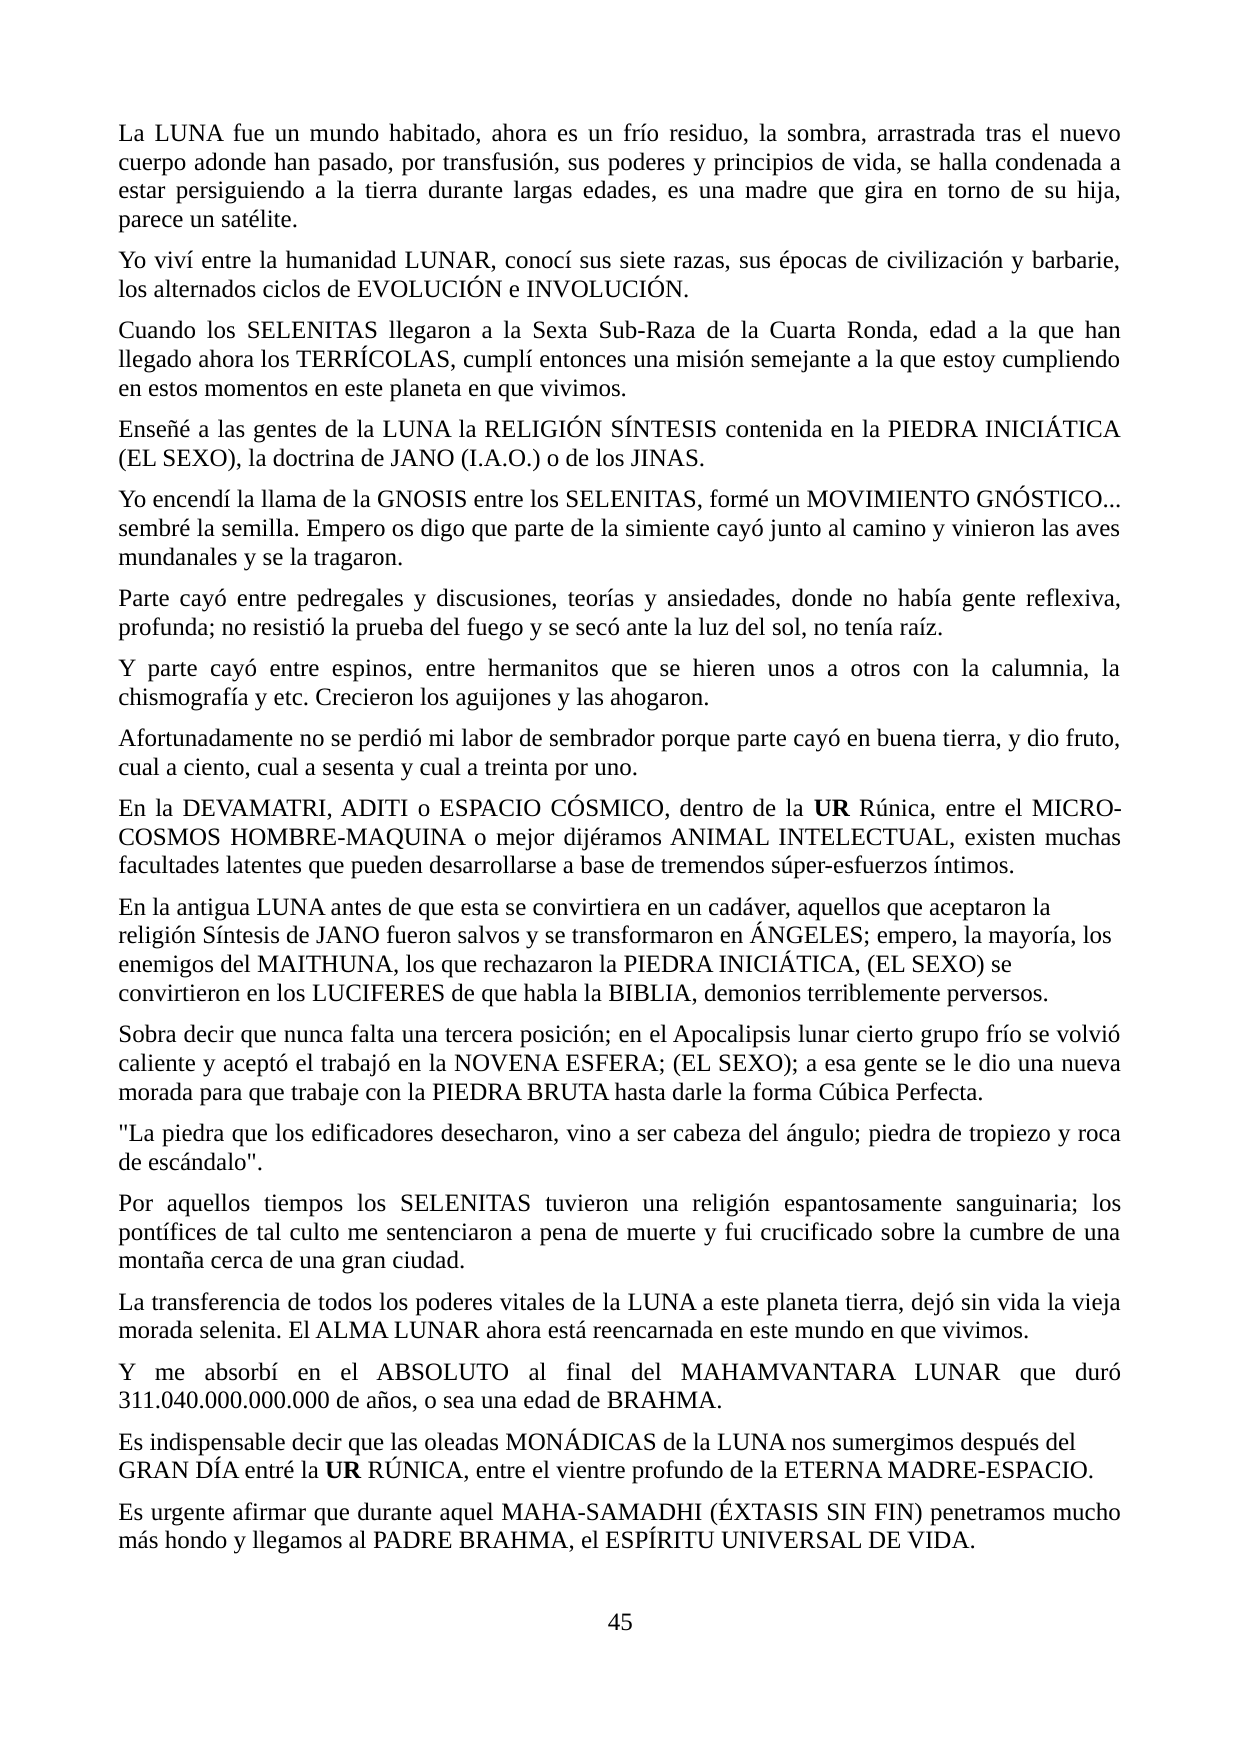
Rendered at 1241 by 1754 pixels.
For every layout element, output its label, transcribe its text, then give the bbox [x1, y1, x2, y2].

text Por aquellos tiempos los SELENITAS tuvieron una religión espantosamente sanguinaria; los pontífices de tal culto me sentenciaron a pena de muerte y fui crucificado sobre la cumbre de una montaña cerca de una gran ciudad. [118, 1188, 1122, 1274]
text Yo viví entre la humanidad LUNAR, conocí sus siete razas, sus épocas de civilización y barbarie, los alternados ciclos de EVOLUCIÓN e INVOLUCIÓN. [118, 246, 1122, 303]
text Es urgente afirmar que durante aquel MAHA-SAMADHI (ÉXTASIS SIN FIN) penetramos mucho más hondo y llegamos al PADRE BRAHMA, el ESPÍRITU UNIVERSAL DE VIDA. [118, 1497, 1122, 1554]
text Enseñé a las gentes de la LUNA la RELIGIÓN SÍNTESIS contenida en la PIEDRA INICIÁTICA (EL SEXO), la doctrina de JANO (I.A.O.) o de los JINAS. [118, 414, 1122, 472]
text En la antigua LUNA antes de que esta se convirtiera en un cadáver, aquellos que aceptaron la religión Síntesis de JANO fueron salvos y se transformaron en ÁNGELES; empero, la mayoría, los enemigos del MAITHUNA, los que rechazaron la PIEDRA INICIÁTICA, (EL SEXO) se convirtieron en los LUCIFERES de que habla la BIBLIA, demonios terriblemente perversos. [118, 892, 1122, 1007]
text Parte cayó entre pedregales y discusiones, teorías y ansiedades, donde no había gente reflexiva, profunda; no resistió la prueba del fuego y se secó ante la luz del sol, no tenía raíz. [118, 583, 1122, 641]
text Yo encendí la llama de la GNOSIS entre los SELENITAS, formé un MOVIMIENTO GNÓSTICO... sembré la semilla. Empero os digo que parte de la simiente cayó junto al camino y vinieron las aves mundanales y se la tragaron. [118, 484, 1122, 571]
text Afortunadamente no se perdió mi labor de sembrador porque parte cayó en buena tierra, y dio fruto, cual a ciento, cual a sesenta y cual a treinta por uno. [118, 723, 1122, 781]
text Y me absorbí en el ABSOLUTO al final del MAHAMVANTARA LUNAR que duró 311.040.000.000.000 de años, o sea una edad de BRAHMA. [118, 1357, 1122, 1414]
text Y parte cayó entre espinos, entre hermanitos que se hieren unos a otros con la calumnia, la chismografía y etc. Crecieron los aguijones y las ahogaron. [118, 653, 1122, 711]
text "La piedra que los edificadores desecharon, vino a ser cabeza del ángulo; piedra de tropiezo y roca de escándalo". [118, 1118, 1122, 1176]
text Cuando los SELENITAS llegaron a la Sexta Sub-Raza de la Cuarta Ronda, edad a la que han llegado ahora los TERRÍCOLAS, cumplí entonces una misión semejante a la que estoy cumpliendo en estos momentos en este planeta en que vivimos. [118, 316, 1122, 402]
text La LUNA fue un mundo habitado, ahora es un frío residuo, la sombra, arrastrada tras el nuevo cuerpo adonde han pasado, por transfusión, sus poderes y principios de vida, se halla condenada a estar persiguiendo a la tierra durante largas edades, es una madre que gira en torno de su hija, parece un satélite. [118, 118, 1122, 233]
text Es indispensable decir que las oleadas MONÁDICAS de la LUNA nos sumergimos después del GRAN DÍA entré la UR RÚNICA, entre el vientre profundo de la ETERNA MADRE-ESPACIO. [118, 1427, 1122, 1484]
text En la DEVAMATRI, ADITI o ESPACIO CÓSMICO, dentro de la UR Rúnica, entre el MICRO-COSMOS HOMBRE-MAQUINA o mejor dijéramos ANIMAL INTELECTUAL, existen muchas facultades latentes que pueden desarrollarse a base de tremendos súper-esfuerzos íntimos. [118, 793, 1122, 879]
text Sobra decir que nunca falta una tercera posición; en el Apocalipsis lunar cierto grupo frío se volvió caliente y aceptó el trabajó en la NOVENA ESFERA; (EL SEXO); a esa gente se le dio una nueva morada para que trabaje con la PIEDRA BRUTA hasta darle la forma Cúbica Perfecta. [118, 1019, 1122, 1106]
text La transferencia de todos los poderes vitales de la LUNA a este planeta tierra, dejó sin vida la vieja morada selenita. El ALMA LUNAR ahora está reencarnada en este mundo en que vivimos. [118, 1287, 1122, 1344]
